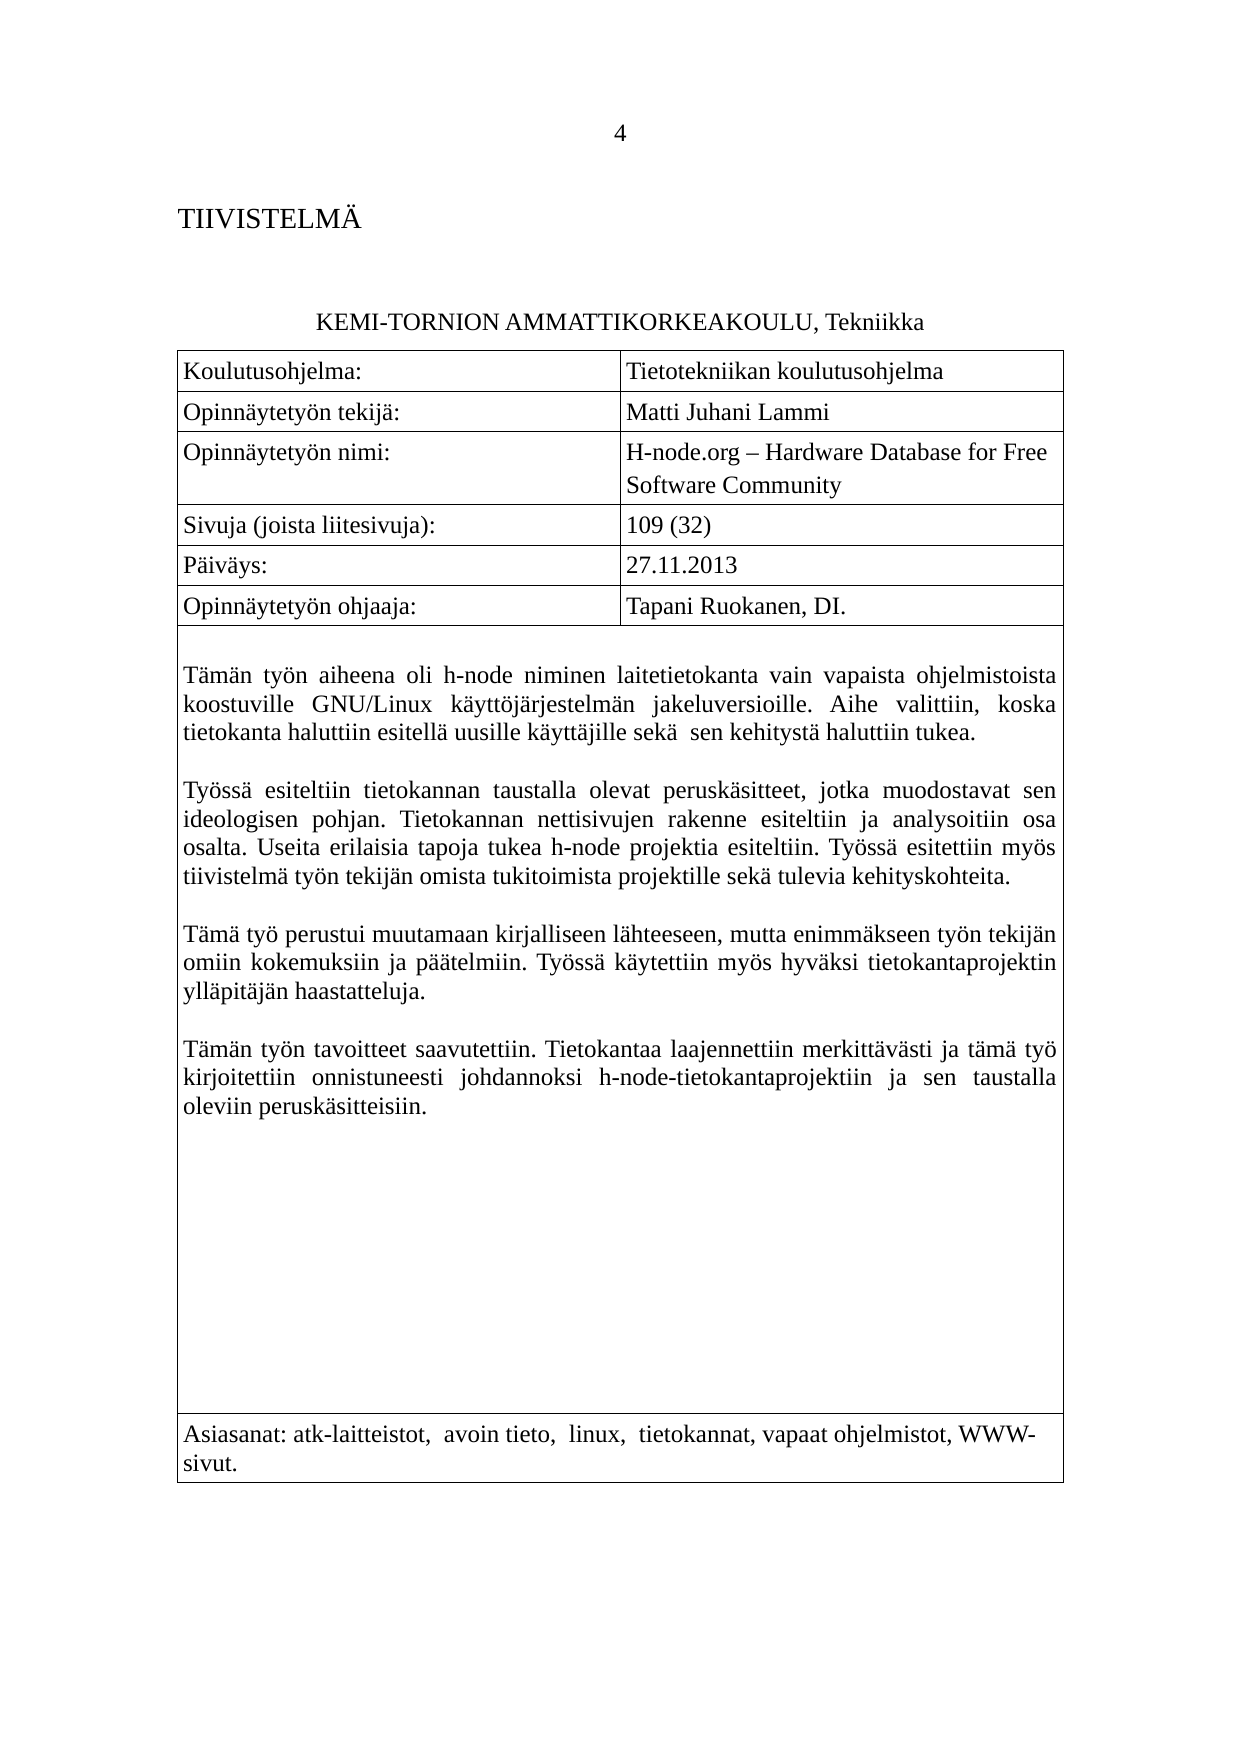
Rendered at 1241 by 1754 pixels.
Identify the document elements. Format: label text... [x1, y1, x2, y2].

table_cell 109 (32) [621, 505, 1063, 545]
subtitle TIIVISTELMÄ [177, 201, 1063, 235]
table_cell Opinnäytetyön tekijä: [178, 392, 620, 431]
table_cell Tapani Ruokanen, DI. [621, 586, 1063, 625]
table_cell Päiväys: [178, 546, 620, 585]
table_cell Matti Juhani Lammi [621, 392, 1063, 431]
table_cell Sivuja (joista liitesivuja): [178, 505, 620, 545]
table_cell H-node.org – Hardware Database for Free Software Community [621, 432, 1063, 504]
table_cell Opinnäytetyön nimi: [178, 432, 620, 504]
table_header Tietotekniikan koulutusohjelma [621, 351, 1063, 391]
table_cell Asiasanat: atk-laitteistot, avoin tieto, linux, tietokannat, vapaat ohjelmistot, WWW-sivut. [178, 1414, 1063, 1482]
table_cell Opinnäytetyön ohjaaja: [178, 586, 620, 625]
table_cell Tämän työn aiheena oli h-node niminen laitetietokanta vain vapaista ohjelmistoista koostuville GNU/Linux käyttöjärjestelmän jakeluversioille. Aihe valittiin, koska tietokanta haluttiin esitellä uusille käyttäjille sekä sen kehitystä haluttiin tukea. Työssä esiteltiin tietokannan taustalla olevat peruskäsitteet, jotka muodostavat sen ideologisen pohjan. Tietokannan nettisivujen rakenne esiteltiin ja analysoitiin osa osalta. Useita erilaisia tapoja tukea h-node projektia esiteltiin. Työssä esitettiin myös tiivistelmä työn tekijän omista tukitoimista projektille sekä tulevia kehityskohteita. Tämä työ perustui muutamaan kirjalliseen lähteeseen, mutta enimmäkseen työn tekijän omiin kokemuksiin ja päätelmiin. Työssä käytettiin myös hyväksi tietokantaprojektin ylläpitäjän haastatteluja. Tämän työn tavoitteet saavutettiin. Tietokantaa laajennettiin merkittävästi ja tämä työ kirjoitettiin onnistuneesti johdannoksi h-node-tietokantaprojektiin ja sen taustalla oleviin peruskäsitteisiin. [178, 626, 1063, 1413]
text KEMI-TORNION AMMATTIKORKEAKOULU, Tekniikka [177, 307, 1063, 336]
table_header Koulutusohjelma: [178, 351, 620, 391]
table_cell 27.11.2013 [621, 546, 1063, 585]
